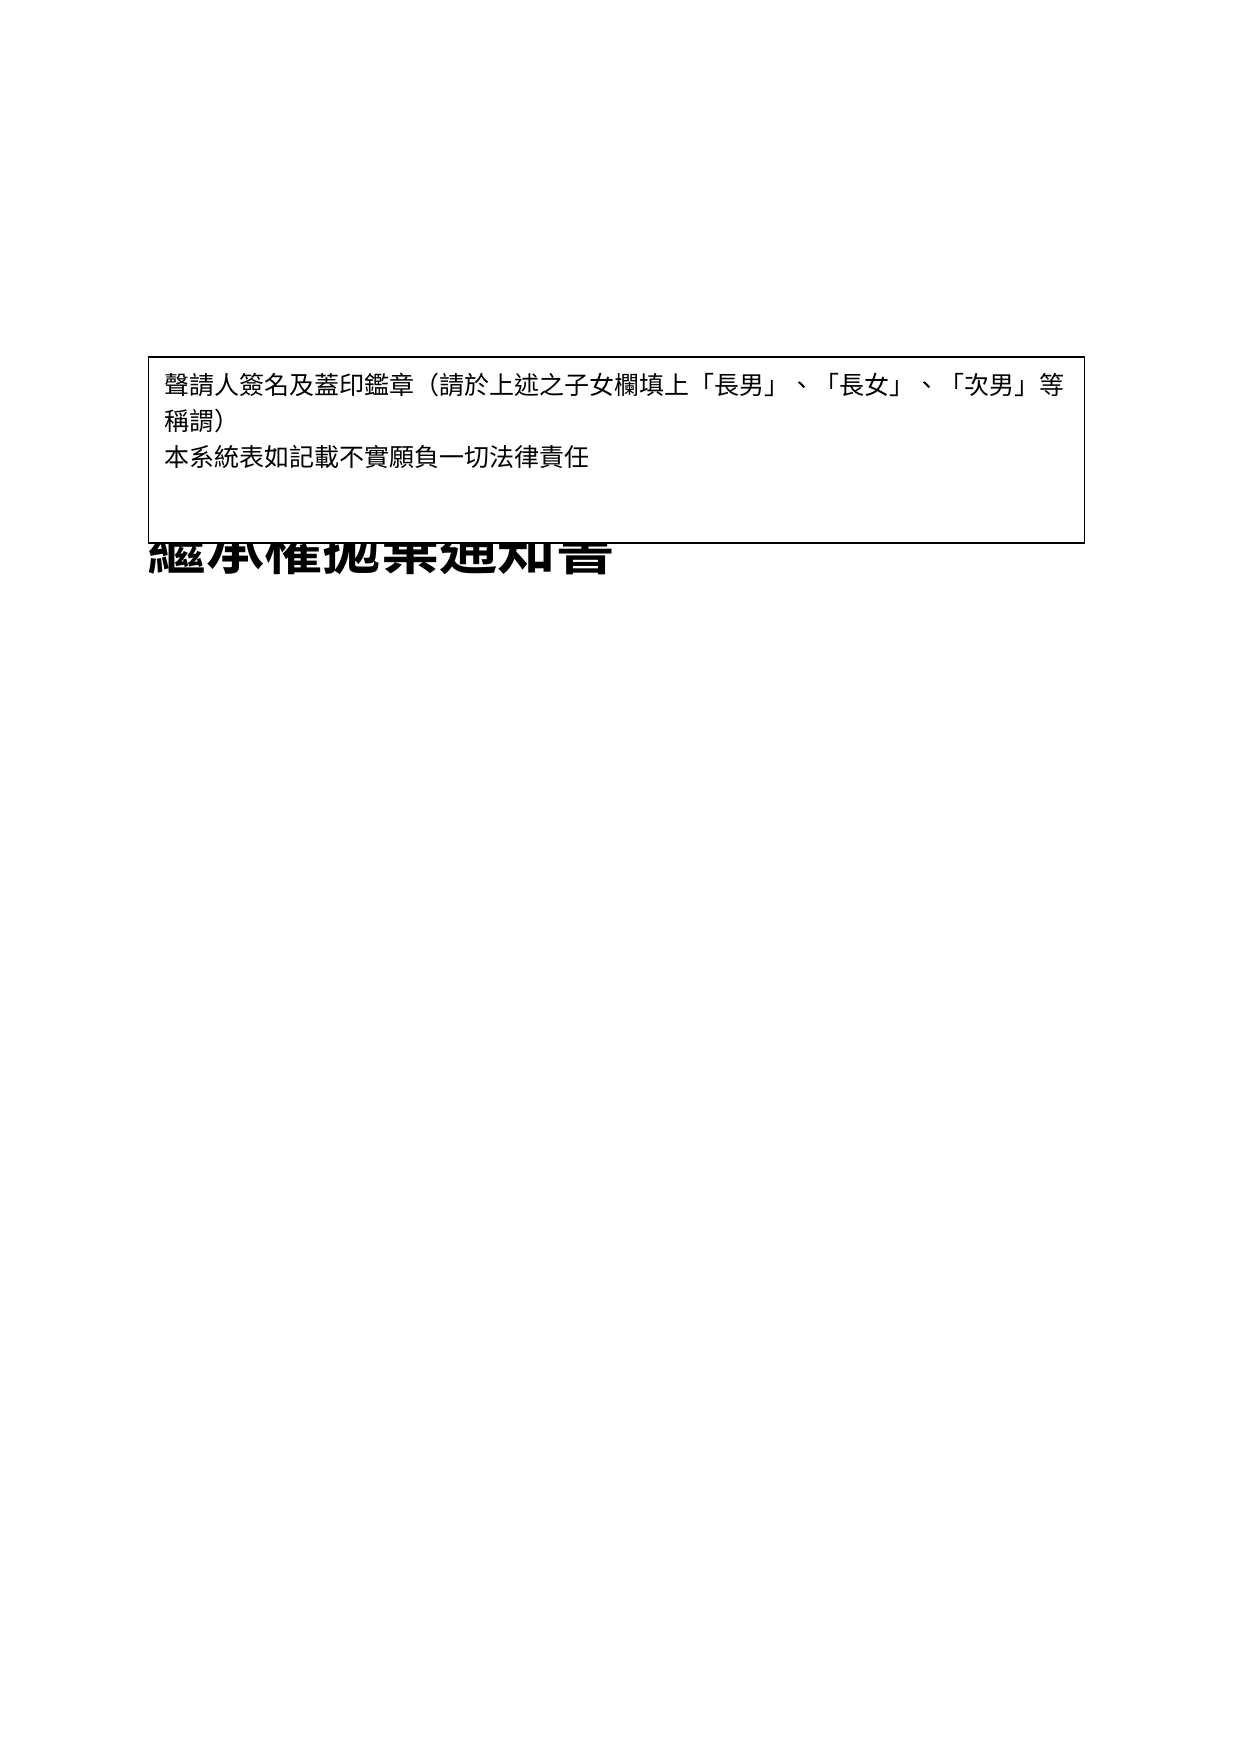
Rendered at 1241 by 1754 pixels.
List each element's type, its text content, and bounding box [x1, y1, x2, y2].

text 繼承權拋棄通知書 [148, 471, 1092, 596]
text 聲請人簽名及蓋印鑑章（請於上述之子女欄填上「長男」、「長女」、「次男」等稱謂） [164, 365, 1069, 438]
text 本系統表如記載不實願負一切法律責任 [164, 438, 1069, 474]
